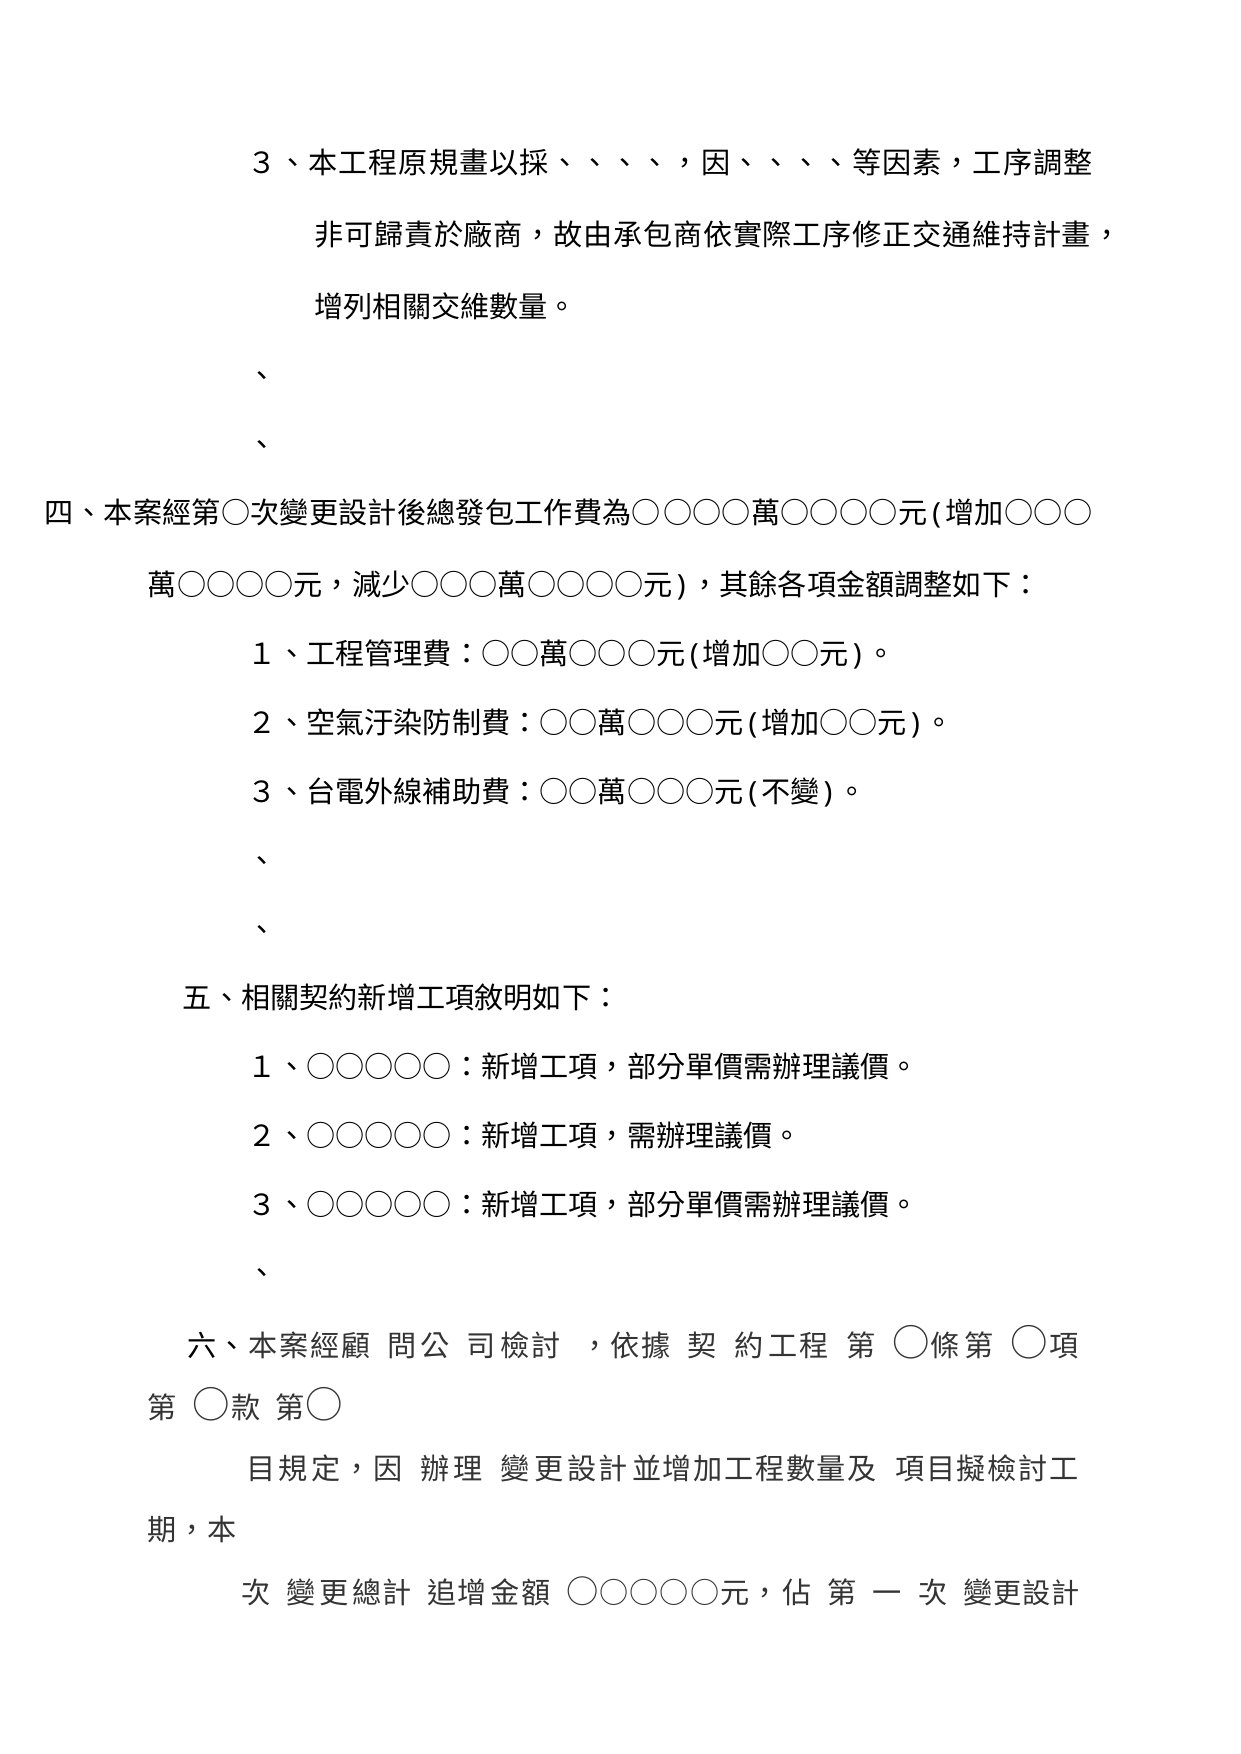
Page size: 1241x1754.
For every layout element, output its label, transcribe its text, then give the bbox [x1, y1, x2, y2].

text 、 [248, 1229, 1092, 1292]
text ３、○○○○○：新增工項，部分單價需辦理議價。 [248, 1161, 1092, 1223]
text 、 [248, 886, 1092, 948]
text 四、本案經第○次變更設計後總發包工作費為○○○○萬○○○○元(增加○○○萬○○○○元，減少○○○萬○○○○元)，其餘各項金額調整如下： [44, 469, 1092, 604]
text 六、本案經顧 問公 司檢討 ，依據 契 約工程 第 ○條第 ○項 第 ○款 第○ [148, 1298, 1080, 1423]
text 次 變更總計 追增金額 ○○○○○元，佔 第 一 次 變更設計 [148, 1548, 1080, 1611]
text ２、空氣汙染防制費：○○萬○○○元(增加○○元)。 [248, 679, 1092, 742]
text ２、○○○○○：新增工項，需辦理議價。 [248, 1092, 1092, 1154]
text 五、相關契約新增工項敘明如下： [148, 954, 1092, 1017]
text ３、台電外線補助費：○○萬○○○元(不變)。 [248, 748, 1092, 811]
text ３、本工程原規畫以採、、、、，因、、、、等因素，工序調整非可歸責於廠商，故由承包商依實際工序修正交通維持計畫，增列相關交維數量。 [248, 119, 1092, 326]
text １、○○○○○：新增工項，部分單價需辦理議價。 [248, 1023, 1092, 1086]
text 目規定，因 辦理 變更設計並增加工程數量及 項目擬檢討工 期，本 [148, 1423, 1080, 1548]
text 、 [248, 817, 1092, 879]
text 、 [248, 332, 1092, 394]
text １、工程管理費：○○萬○○○元(增加○○元)。 [248, 610, 1092, 673]
text 、 [248, 401, 1092, 463]
